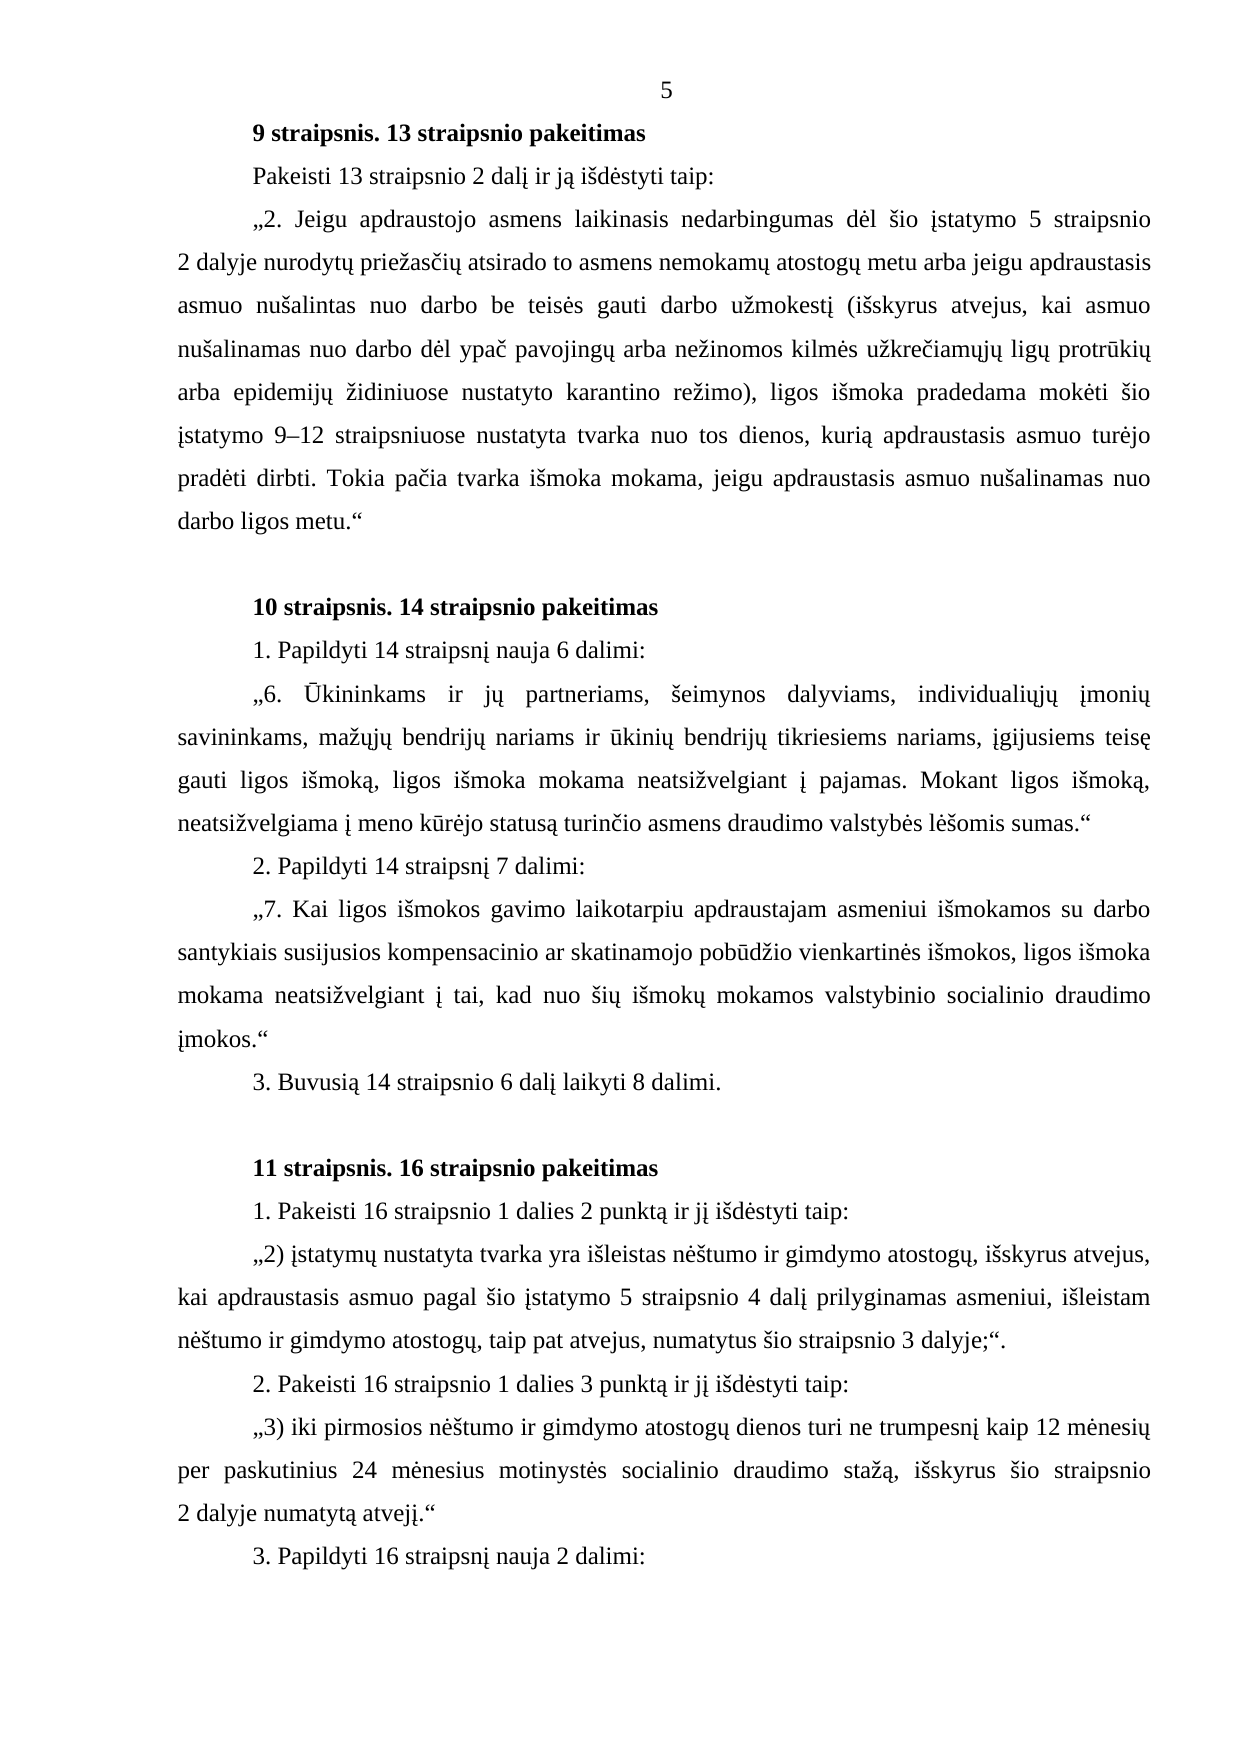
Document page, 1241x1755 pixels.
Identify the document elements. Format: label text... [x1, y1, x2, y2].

text 3. Papildyti 16 straipsnį nauja 2 dalimi: [177, 1541, 1152, 1570]
text Pakeisti 13 straipsnio 2 dalį ir ją išdėstyti taip: [177, 161, 1152, 190]
text „2) įstatymų nustatyta tvarka yra išleistas nėštumo ir gimdymo atostogų, išskyrus atvejus, kai apdraustasis asmuo pagal šio įstatymo 5 straipsnio 4 dalį prilyginamas asmeniui, išleistam nėštumo ir gimdymo atostogų, taip pat atvejus, numatytus šio straipsnio 3 dalyje;“. [177, 1239, 1152, 1354]
text 10 straipsnis. 14 straipsnio pakeitimas [177, 592, 1152, 621]
text 1. Papildyti 14 straipsnį nauja 6 dalimi: [177, 636, 1152, 664]
text „7. Kai ligos išmokos gavimo laikotarpiu apdraustajam asmeniui išmokamos su darbo santykiais susijusios kompensacinio ar skatinamojo pobūdžio vienkartinės išmokos, ligos išmoka mokama neatsižvelgiant į tai, kad nuo šių išmokų mokamos valstybinio socialinio draudimo įmokos.“ [177, 894, 1152, 1052]
text „3) iki pirmosios nėštumo ir gimdymo atostogų dienos turi ne trumpesnį kaip 12 mėnesių per paskutinius 24 mėnesius motinystės socialinio draudimo stažą, išskyrus šio straipsnio 2 dalyje numatytą atvejį.“ [177, 1412, 1152, 1527]
text 2. Pakeisti 16 straipsnio 1 dalies 3 punktą ir jį išdėstyti taip: [177, 1369, 1152, 1397]
text 3. Buvusią 14 straipsnio 6 dalį laikyti 8 dalimi. [177, 1067, 1152, 1096]
text 9 straipsnis. 13 straipsnio pakeitimas [177, 118, 1152, 147]
text „2. Jeigu apdraustojo asmens laikinasis nedarbingumas dėl šio įstatymo 5 straipsnio 2 dalyje nurodytų priežasčių atsirado to asmens nemokamų atostogų metu arba jeigu apdraustasis asmuo nušalintas nuo darbo be teisės gauti darbo užmokestį (išskyrus atvejus, kai asmuo nušalinamas nuo darbo dėl ypač pavojingų arba nežinomos kilmės užkrečiamųjų ligų protrūkių arba epidemijų židiniuose nustatyto karantino režimo), ligos išmoka pradedama mokėti šio įstatymo 9–12 straipsniuose nustatyta tvarka nuo tos dienos, kurią apdraustasis asmuo turėjo pradėti dirbti. Tokia pačia tvarka išmoka mokama, jeigu apdraustasis asmuo nušalinamas nuo darbo ligos metu.“ [177, 204, 1152, 535]
text 1. Pakeisti 16 straipsnio 1 dalies 2 punktą ir jį išdėstyti taip: [177, 1196, 1152, 1225]
text 11 straipsnis. 16 straipsnio pakeitimas [177, 1153, 1152, 1182]
text „6. Ūkininkams ir jų partneriams, šeimynos dalyviams, individualiųjų įmonių savininkams, mažųjų bendrijų nariams ir ūkinių bendrijų tikriesiems nariams, įgijusiems teisę gauti ligos išmoką, ligos išmoka mokama neatsižvelgiant į pajamas. Mokant ligos išmoką, neatsižvelgiama į meno kūrėjo statusą turinčio asmens draudimo valstybės lėšomis sumas.“ [177, 679, 1152, 837]
text 2. Papildyti 14 straipsnį 7 dalimi: [177, 851, 1152, 880]
